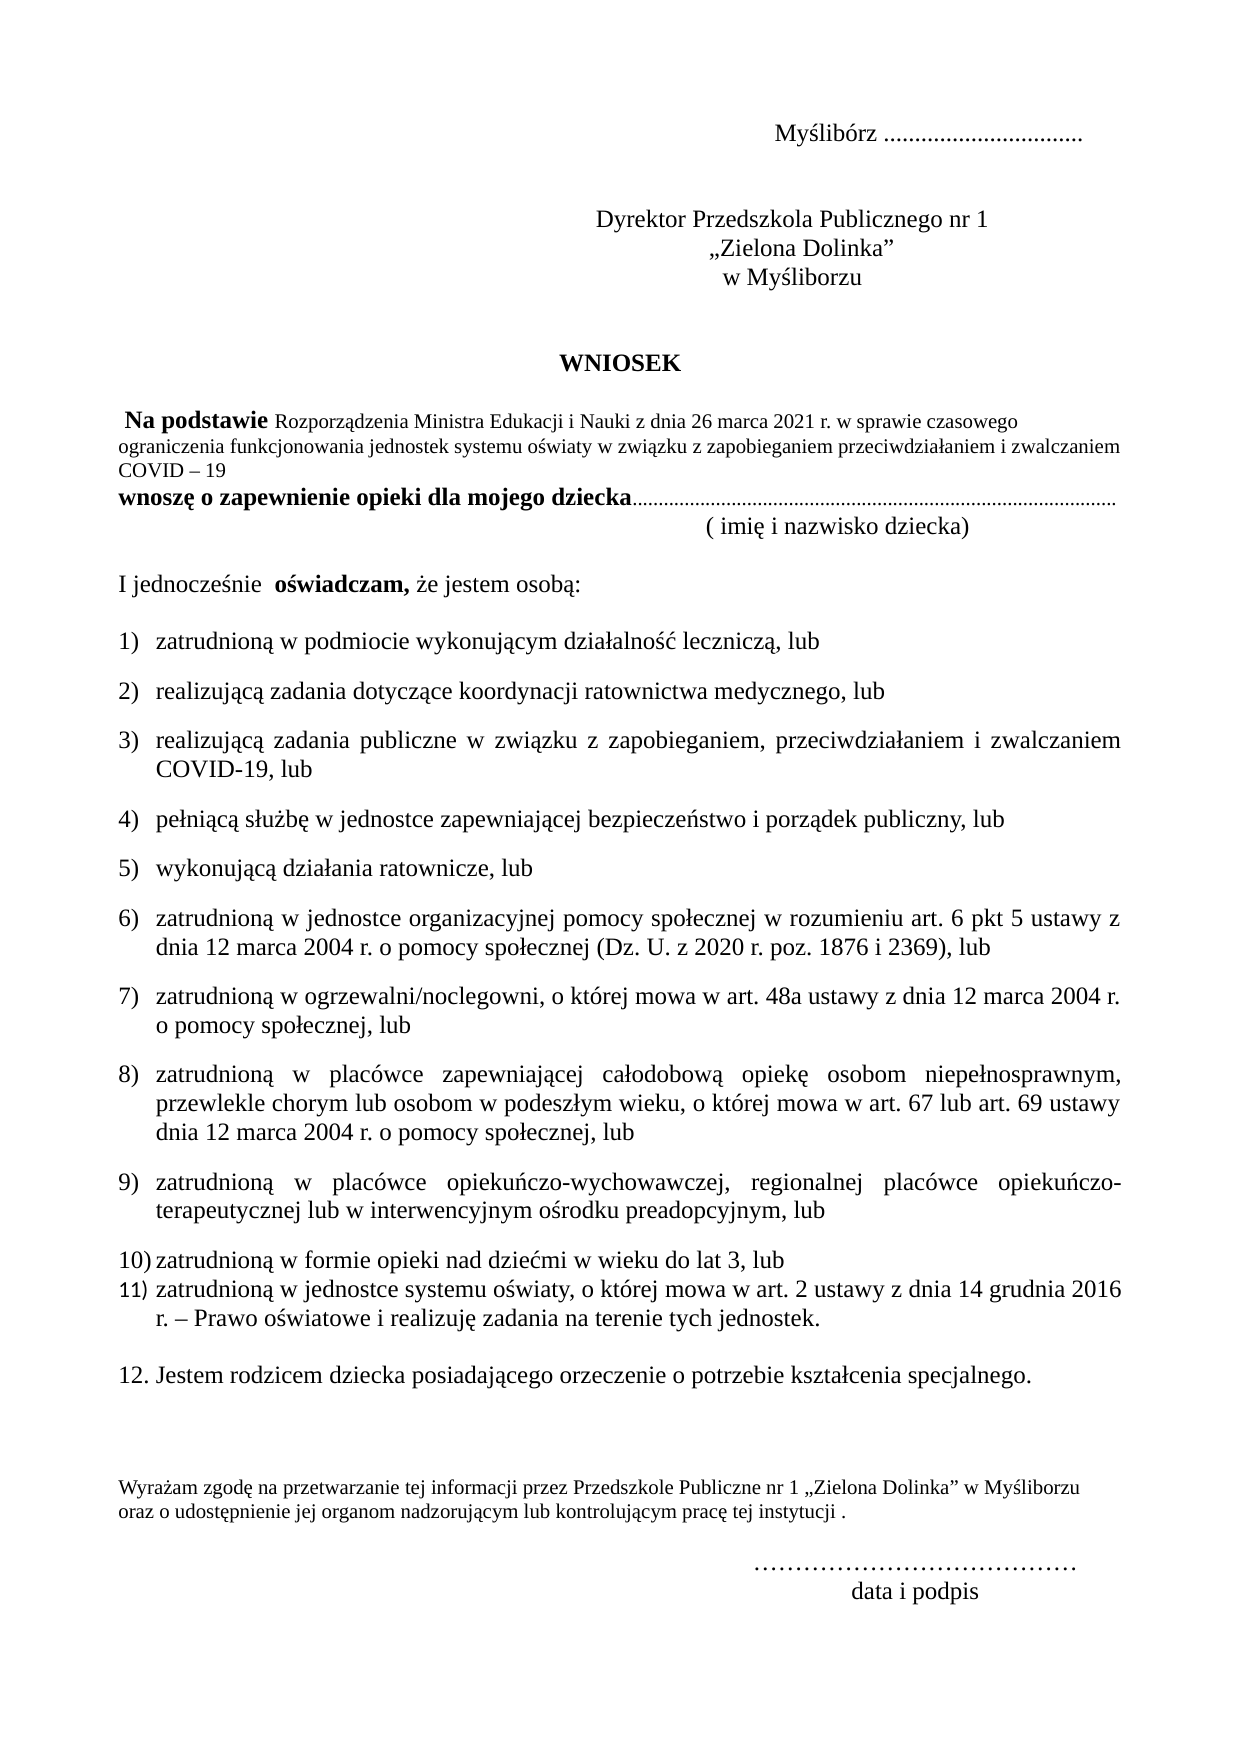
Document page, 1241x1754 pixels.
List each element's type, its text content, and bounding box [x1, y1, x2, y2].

text I jednocześnie oświadczam, że jestem osobą: [118, 569, 1122, 597]
list zatrudnioną w formie opieki nad dziećmi w wieku do lat 3, lub [118, 1245, 1122, 1274]
text ………………………………… [708, 1547, 1122, 1576]
text Myślibórz ................................ [118, 118, 1122, 147]
list wykonującą działania ratownicze, lub [118, 853, 1122, 882]
list zatrudnioną w jednostce systemu oświaty, o której mowa w art. 2 ustawy z dnia 14 grudnia 2016 r. – Prawo oświatowe i realizuję zadania na terenie tych jednostek. [118, 1274, 1122, 1332]
text 12. Jestem rodzicem dziecka posiadającego orzeczenie o potrzebie kształcenia specjalnego. [118, 1360, 1122, 1389]
text ( imię i nazwisko dziecka) [118, 511, 1122, 540]
list realizującą zadania dotyczące koordynacji ratownictwa medycznego, lub [118, 676, 1122, 704]
list zatrudnioną w placówce zapewniającej całodobową opiekę osobom niepełnosprawnym, przewlekle chorym lub osobom w podeszłym wieku, o której mowa w art. 67 lub art. 69 ustawy dnia 12 marca 2004 r. o pomocy społecznej, lub [118, 1059, 1122, 1146]
text Na podstawie Rozporządzenia Ministra Edukacji i Nauki z dnia 26 marca 2021 r. w sprawie czasowego ograniczenia funkcjonowania jednostek systemu oświaty w związku z zapobieganiem przeciwdziałaniem i zwalczaniem COVID – 19 [118, 406, 1122, 482]
text oraz o udostępnienie jej organom nadzorującym lub kontrolującym pracę tej instytucji . [118, 1499, 1122, 1523]
list pełniącą służbę w jednostce zapewniającej bezpieczeństwo i porządek publiczny, lub [118, 804, 1122, 832]
text data i podpis [708, 1576, 1122, 1605]
list zatrudnioną w placówce opiekuńczo-wychowawczej, regionalnej placówce opiekuńczo-terapeutycznej lub w interwencyjnym ośrodku preadopcyjnym, lub [118, 1167, 1122, 1224]
text w Myśliborzu [118, 262, 1122, 291]
text Dyrektor Przedszkola Publicznego nr 1 [118, 204, 1122, 233]
text wnoszę o zapewnienie opieki dla mojego dziecka............................................................................................. [118, 482, 1122, 511]
list zatrudnioną w jednostce organizacyjnej pomocy społecznej w rozumieniu art. 6 pkt 5 ustawy z dnia 12 marca 2004 r. o pomocy społecznej (Dz. U. z 2020 r. poz. 1876 i 2369), lub [118, 903, 1122, 960]
list zatrudnioną w ogrzewalni/noclegowni, o której mowa w art. 48a ustawy z dnia 12 marca 2004 r. o pomocy społecznej, lub [118, 981, 1122, 1039]
list zatrudnioną w podmiocie wykonującym działalność leczniczą, lub [118, 626, 1122, 655]
text Wyrażam zgodę na przetwarzanie tej informacji przez Przedszkole Publiczne nr 1 „Zielona Dolinka” w Myśliborzu [118, 1475, 1122, 1499]
text WNIOSEK [118, 348, 1122, 377]
list realizującą zadania publiczne w związku z zapobieganiem, przeciwdziałaniem i zwalczaniem COVID-19, lub [118, 725, 1122, 783]
text „Zielona Dolinka” [118, 233, 1122, 262]
